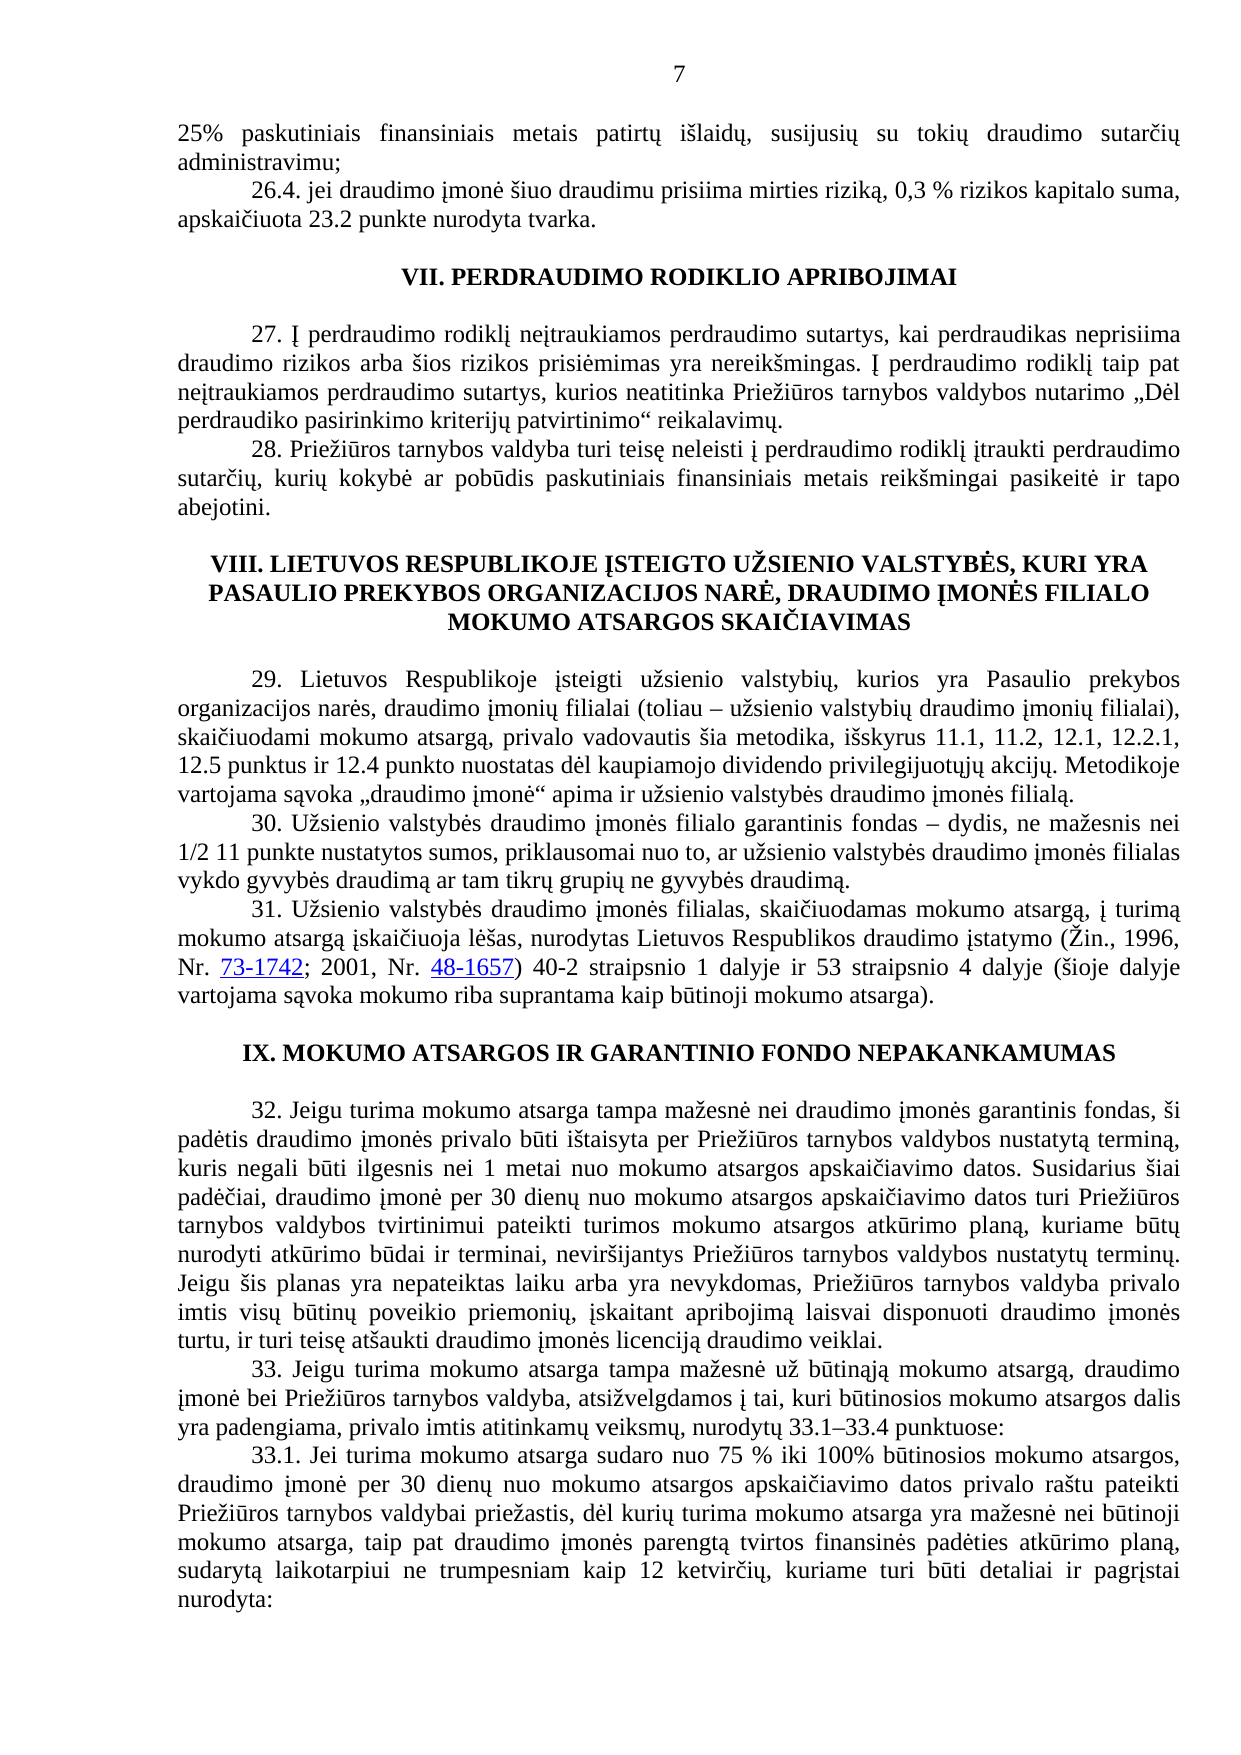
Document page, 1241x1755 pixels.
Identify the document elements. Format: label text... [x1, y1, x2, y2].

text 32. Jeigu turima mokumo atsarga tampa mažesnė nei draudimo įmonės garantinis fondas, ši padėtis draudimo įmonės privalo būti ištaisyta per Priežiūros tarnybos valdybos nustatytą terminą, kuris negali būti ilgesnis nei 1 metai nuo mokumo atsargos apskaičiavimo datos. Susidarius šiai padėčiai, draudimo įmonė per 30 dienų nuo mokumo atsargos apskaičiavimo datos turi Priežiūros tarnybos valdybos tvirtinimui pateikti turimos mokumo atsargos atkūrimo planą, kuriame būtų nurodyti atkūrimo būdai ir terminai, neviršijantys Priežiūros tarnybos valdybos nustatytų terminų. Jeigu šis planas yra nepateiktas laiku arba yra nevykdomas, Priežiūros tarnybos valdyba privalo imtis visų būtinų poveikio priemonių, įskaitant apribojimą laisvai disponuoti draudimo įmonės turtu, ir turi teisę atšaukti draudimo įmonės licenciją draudimo veiklai. [177, 1096, 1181, 1354]
text VII. PERDRAUDIMO RODIKLIO APRIBOJIMAI [177, 262, 1181, 291]
text 33.1. Jei turima mokumo atsarga sudaro nuo 75 % iki 100% būtinosios mokumo atsargos, draudimo įmonė per 30 dienų nuo mokumo atsargos apskaičiavimo datos privalo raštu pateikti Priežiūros tarnybos valdybai priežastis, dėl kurių turima mokumo atsarga yra mažesnė nei būtinoji mokumo atsarga, taip pat draudimo įmonės parengtą tvirtos finansinės padėties atkūrimo planą, sudarytą laikotarpiui ne trumpesniam kaip 12 ketvirčių, kuriame turi būti detaliai ir pagrįstai nurodyta: [177, 1441, 1181, 1613]
text 25% paskutiniais finansiniais metais patirtų išlaidų, susijusių su tokių draudimo sutarčių administravimu; [177, 118, 1181, 176]
text 33. Jeigu turima mokumo atsarga tampa mažesnė už būtinąją mokumo atsargą, draudimo įmonė bei Priežiūros tarnybos valdyba, atsižvelgdamos į tai, kuri būtinosios mokumo atsargos dalis yra padengiama, privalo imtis atitinkamų veiksmų, nurodytų 33.1–33.4 punktuose: [177, 1354, 1181, 1441]
text 27. Į perdraudimo rodiklį neįtraukiamos perdraudimo sutartys, kai perdraudikas neprisiima draudimo rizikos arba šios rizikos prisiėmimas yra nereikšmingas. Į perdraudimo rodiklį taip pat neįtraukiamos perdraudimo sutartys, kurios neatitinka Priežiūros tarnybos valdybos nutarimo „Dėl perdraudiko pasirinkimo kriterijų patvirtinimo“ reikalavimų. [177, 319, 1181, 434]
text 28. Priežiūros tarnybos valdyba turi teisę neleisti į perdraudimo rodiklį įtraukti perdraudimo sutarčių, kurių kokybė ar pobūdis paskutiniais finansiniais metais reikšmingai pasikeitė ir tapo abejotini. [177, 434, 1181, 521]
text 31. Užsienio valstybės draudimo įmonės filialas, skaičiuodamas mokumo atsargą, į turimą mokumo atsargą įskaičiuoja lėšas, nurodytas Lietuvos Respublikos draudimo įstatymo (Žin., 1996, Nr. 73-1742; 2001, Nr. 48-1657) 40-2 straipsnio 1 dalyje ir 53 straipsnio 4 dalyje (šioje dalyje vartojama sąvoka mokumo riba suprantama kaip būtinoji mokumo atsarga). [177, 894, 1181, 1009]
text 26.4. jei draudimo įmonė šiuo draudimu prisiima mirties riziką, 0,3 % rizikos kapitalo suma, apskaičiuota 23.2 punkte nurodyta tvarka. [177, 176, 1181, 233]
text IX. MOKUMO ATSARGOS IR GARANTINIO FONDO NEPAKANKAMUMAS [177, 1038, 1181, 1067]
text 30. Užsienio valstybės draudimo įmonės filialo garantinis fondas – dydis, ne mažesnis nei 1/2 11 punkte nustatytos sumos, priklausomai nuo to, ar užsienio valstybės draudimo įmonės filialas vykdo gyvybės draudimą ar tam tikrų grupių ne gyvybės draudimą. [177, 808, 1181, 894]
text 29. Lietuvos Respublikoje įsteigti užsienio valstybių, kurios yra Pasaulio prekybos organizacijos narės, draudimo įmonių filialai (toliau – užsienio valstybių draudimo įmonių filialai), skaičiuodami mokumo atsargą, privalo vadovautis šia metodika, išskyrus 11.1, 11.2, 12.1, 12.2.1, 12.5 punktus ir 12.4 punkto nuostatas dėl kaupiamojo dividendo privilegijuotųjų akcijų. Metodikoje vartojama sąvoka „draudimo įmonė“ apima ir užsienio valstybės draudimo įmonės filialą. [177, 664, 1181, 808]
text VIII. LIETUVOS RESPUBLIKOJE ĮSTEIGTO UŽSIENIO VALSTYBĖS, KURI YRA PASAULIO PREKYBOS ORGANIZACIJOS NARĖ, DRAUDIMO ĮMONĖS FILIALO MOKUMO ATSARGOS SKAIČIAVIMAS [177, 549, 1181, 636]
